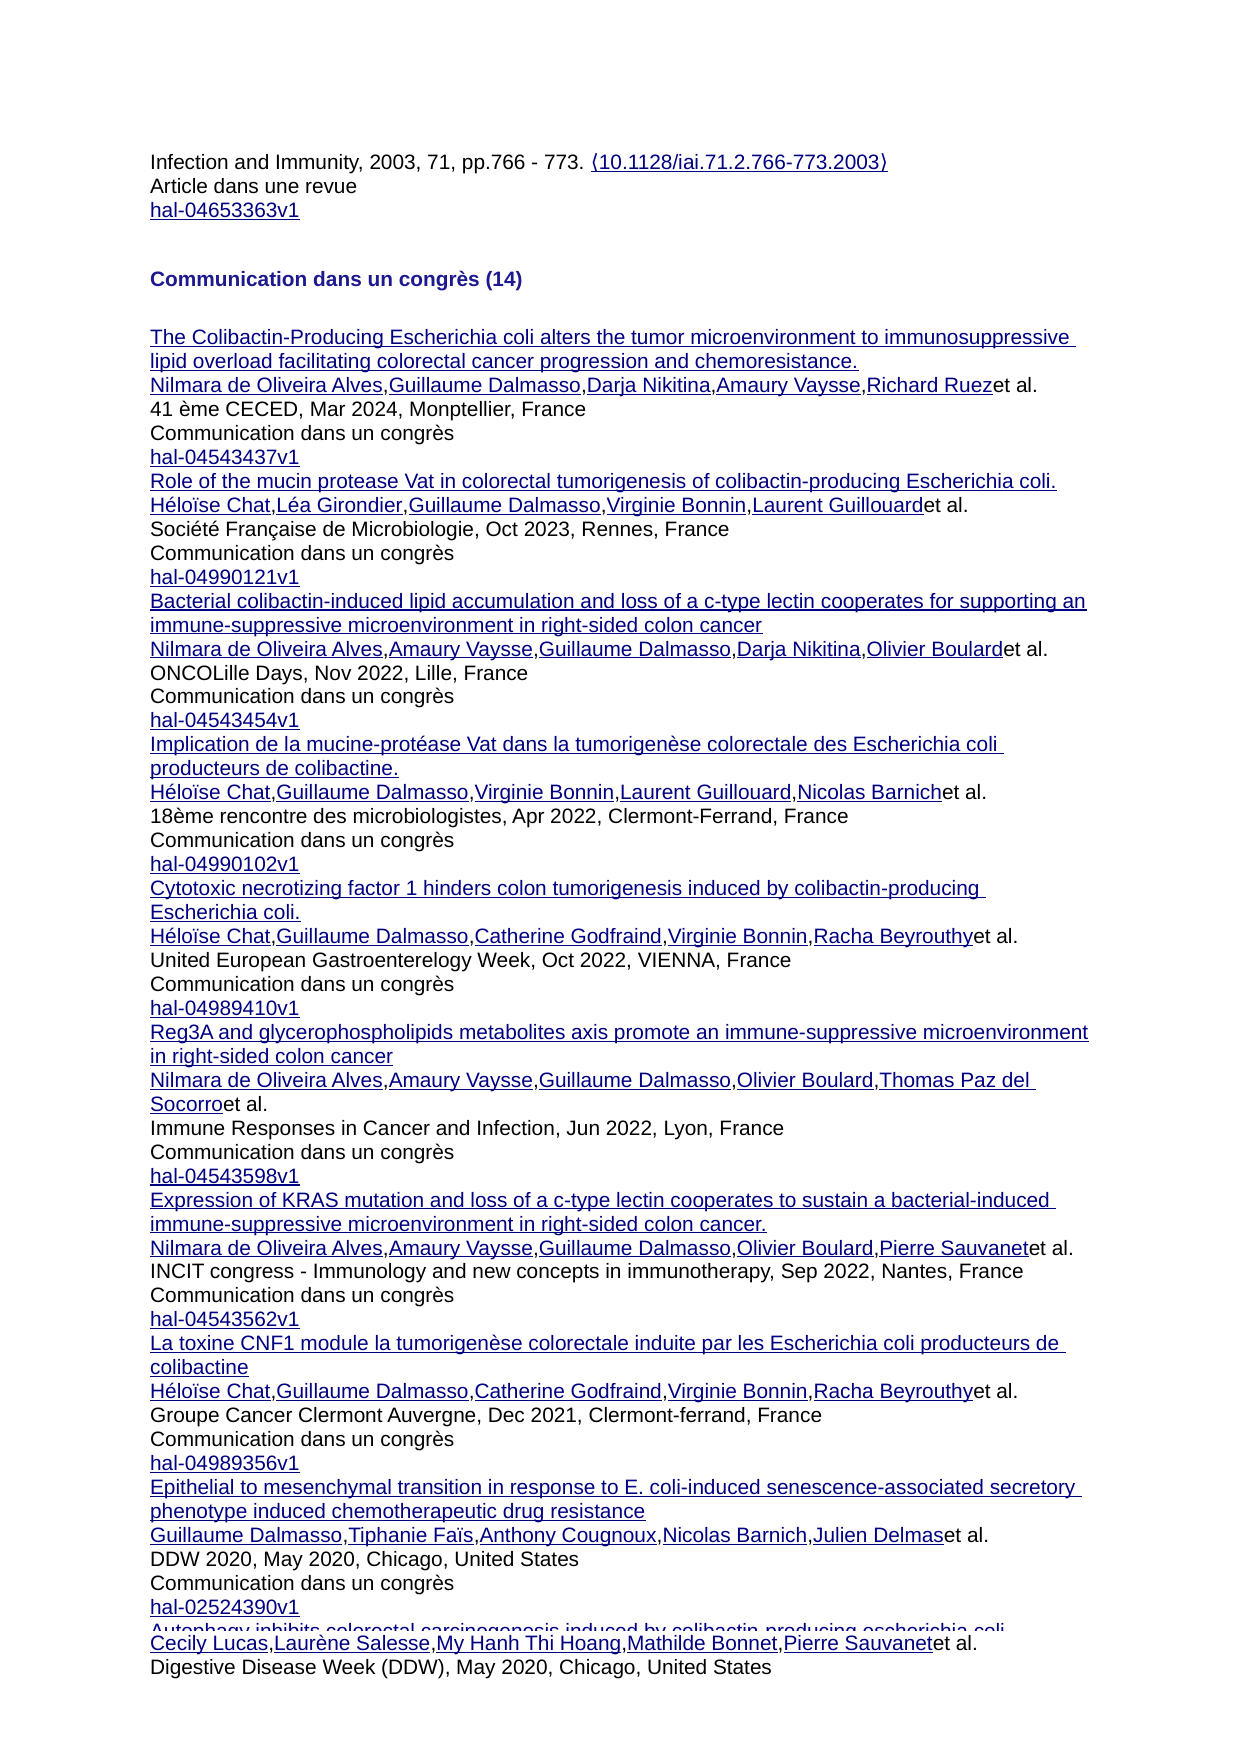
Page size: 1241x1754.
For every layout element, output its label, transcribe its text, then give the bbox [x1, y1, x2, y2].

table_cell Expression of KRAS mutation and loss of a c-type lectin cooperates to sustain a bacterial-induced immune-suppressive microenvironment in right-sided colon cancer. Nilmara de Oliveira Alves,Amaury Vaysse,Guillaume Dalmasso,Olivier Boulard,Pierre Sauvanetet al. INCIT congress - Immunology and new concepts in immunotherapy, Sep 2022, Nantes, France Communication dans un congrès hal-04543562v1 [150, 1188, 1090, 1331]
subtitle Communication dans un congrès (14) [150, 267, 1090, 291]
table_cell Implication de la mucine-protéase Vat dans la tumorigenèse colorectale des Escherichia coli producteurs de colibactine. Héloïse Chat,Guillaume Dalmasso,Virginie Bonnin,Laurent Guillouard,Nicolas Barnichet al. 18ème rencontre des microbiologistes, Apr 2022, Clermont-Ferrand, France Communication dans un congrès hal-04990102v1 [150, 732, 1090, 876]
table_cell Role of the mucin protease Vat in colorectal tumorigenesis of colibactin-producing Escherichia coli. Héloïse Chat,Léa Girondier,Guillaume Dalmasso,Virginie Bonnin,Laurent Guillouardet al. Société Française de Microbiologie, Oct 2023, Rennes, France Communication dans un congrès hal-04990121v1 [150, 469, 1090, 588]
table_cell Cytotoxic necrotizing factor 1 hinders colon tumorigenesis induced by colibactin-producing Escherichia coli. Héloïse Chat,Guillaume Dalmasso,Catherine Godfraind,Virginie Bonnin,Racha Beyrouthyet al. United European Gastroenterelogy Week, Oct 2022, VIENNA, France Communication dans un congrès hal-04989410v1 [150, 876, 1090, 1020]
table_cell Infection and Immunity, 2003, 71, pp.766 - 773. ⟨10.1128/iai.71.2.766-773.2003⟩ Article dans une revue hal-04653363v1 [150, 150, 1090, 222]
table_cell La toxine CNF1 module la tumorigenèse colorectale induite par les Escherichia coli producteurs de colibactine Héloïse Chat,Guillaume Dalmasso,Catherine Godfraind,Virginie Bonnin,Racha Beyrouthyet al. Groupe Cancer Clermont Auvergne, Dec 2021, Clermont-ferrand, France Communication dans un congrès hal-04989356v1 [150, 1331, 1090, 1475]
table_cell Epithelial to mesenchymal transition in response to E. coli-induced senescence-associated secretory phenotype induced chemotherapeutic drug resistance Guillaume Dalmasso,Tiphanie Faïs,Anthony Cougnoux,Nicolas Barnich,Julien Delmaset al. DDW 2020, May 2020, Chicago, United States Communication dans un congrès hal-02524390v1 [150, 1475, 1090, 1619]
table_cell Bacterial colibactin-induced lipid accumulation and loss of a c-type lectin cooperates for supporting an immune-suppressive microenvironment in right-sided colon cancer Nilmara de Oliveira Alves,Amaury Vaysse,Guillaume Dalmasso,Darja Nikitina,Olivier Boulardet al. ONCOLille Days, Nov 2022, Lille, France Communication dans un congrès hal-04543454v1 [150, 589, 1090, 732]
table_cell Reg3A and glycerophospholipids metabolites axis promote an immune-suppressive microenvironment in right-sided colon cancer Nilmara de Oliveira Alves,Amaury Vaysse,Guillaume Dalmasso,Olivier Boulard,Thomas Paz del Socorroet al. Immune Responses in Cancer and Infection, Jun 2022, Lyon, France Communication dans un congrès hal-04543598v1 [150, 1020, 1090, 1187]
table_cell Autophagy inhibits colorectal carcinogenesis induced by colibactin-producing escherichia coli Cecily Lucas,Laurène Salesse,My Hanh Thi Hoang,Mathilde Bonnet,Pierre Sauvanetet al. Digestive Disease Week (DDW), May 2020, Chicago, United States [150, 1619, 1090, 1679]
table_header The Colibactin-Producing Escherichia coli alters the tumor microenvironment to immunosuppressive lipid overload facilitating colorectal cancer progression and chemoresistance. Nilmara de Oliveira Alves,Guillaume Dalmasso,Darja Nikitina,Amaury Vaysse,Richard Ruezet al. 41 ème CECED, Mar 2024, Monptellier, France Communication dans un congrès hal-04543437v1 [150, 325, 1090, 469]
